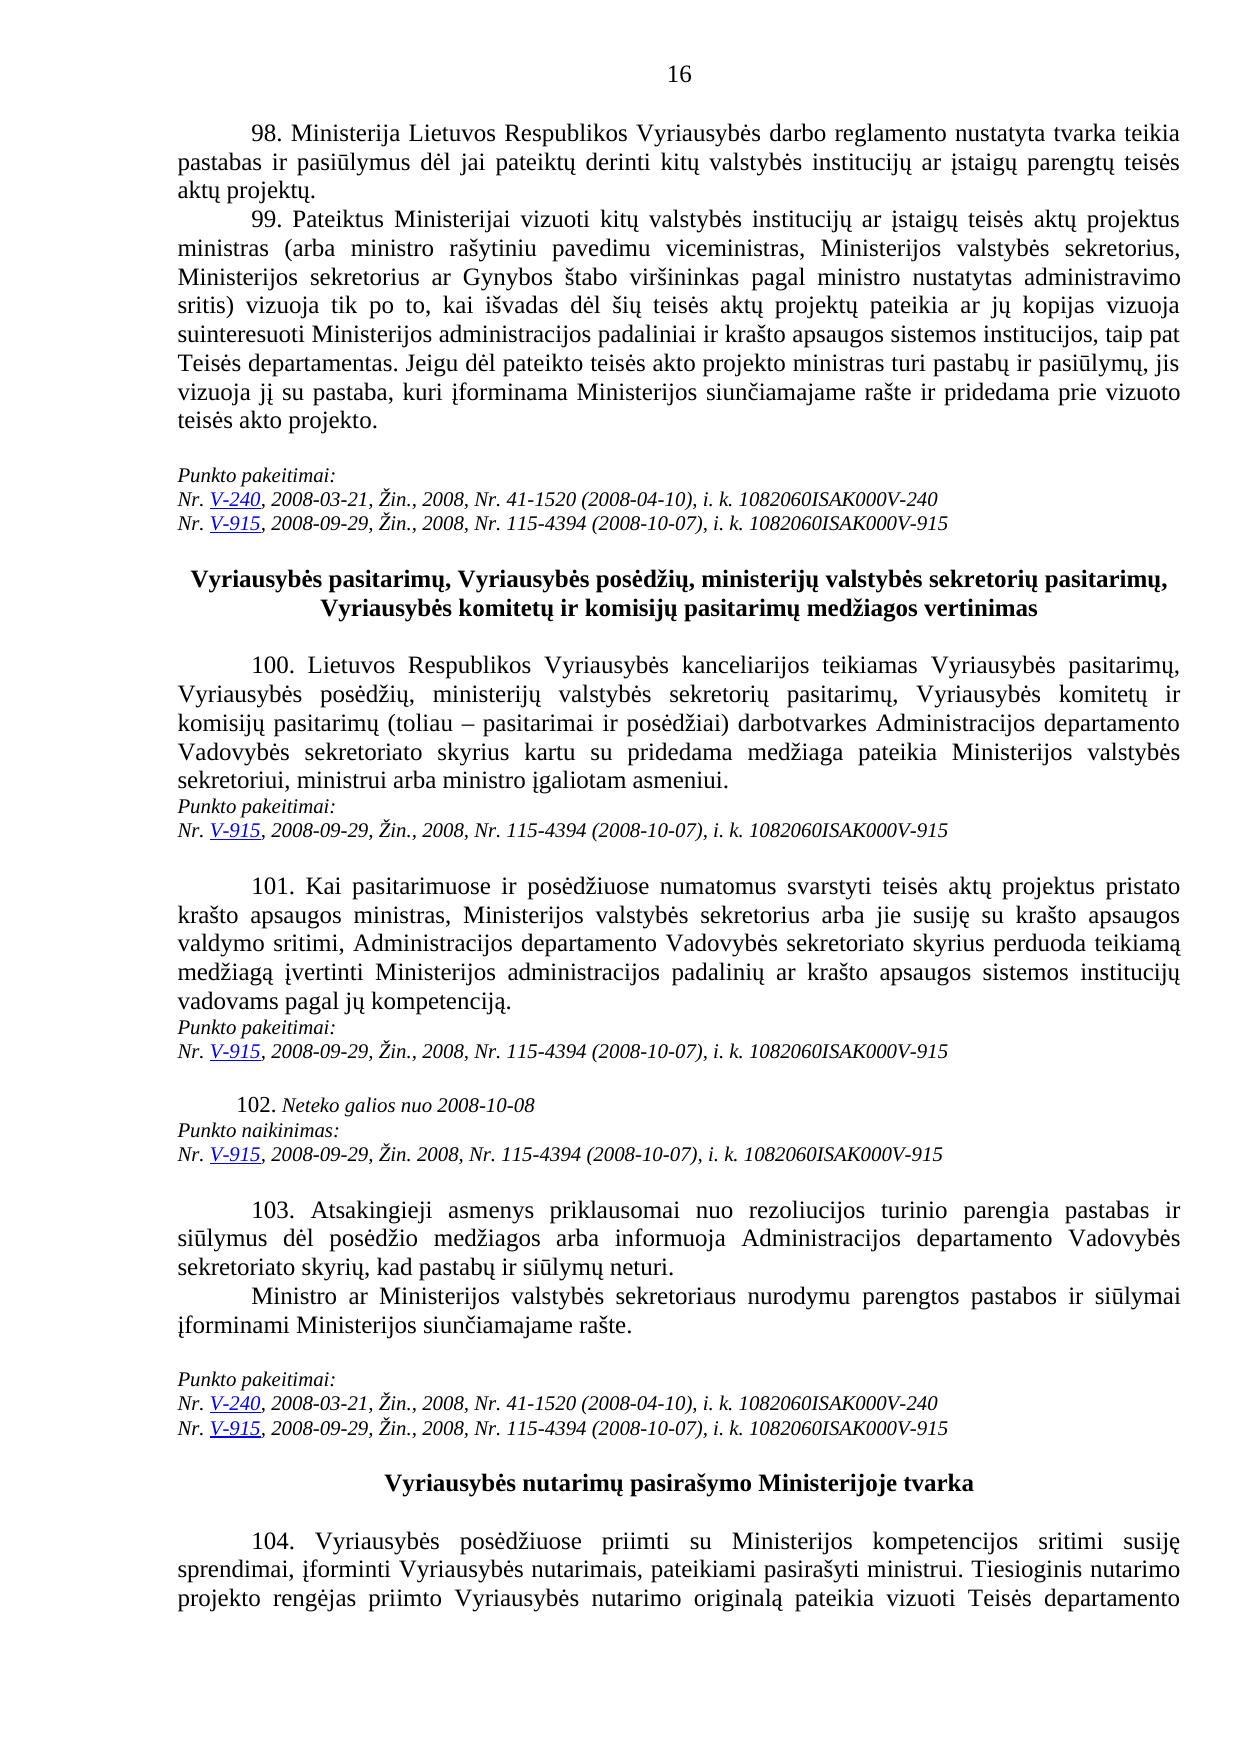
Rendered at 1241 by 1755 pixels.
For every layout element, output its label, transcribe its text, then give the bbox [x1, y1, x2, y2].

text Vyriausybės nutarimų pasirašymo Ministerijoje tvarka [177, 1468, 1181, 1497]
text Nr. V-915, 2008-09-29, Žin., 2008, Nr. 115-4394 (2008-10-07), i. k. 1082060ISAK000V-915 [177, 1039, 1181, 1063]
text Ministro ar Ministerijos valstybės sekretoriaus nurodymu parengtos pastabos ir siūlymai įforminami Ministerijos siunčiamajame rašte. [177, 1281, 1181, 1338]
text Vyriausybės pasitarimų, Vyriausybės posėdžių, ministerijų valstybės sekretorių pasitarimų, Vyriausybės komitetų ir komisijų pasitarimų medžiagos vertinimas [177, 564, 1181, 622]
text Nr. V-915, 2008-09-29, Žin. 2008, Nr. 115-4394 (2008-10-07), i. k. 1082060ISAK000V-915 [177, 1142, 1181, 1166]
text Nr. V-240, 2008-03-21, Žin., 2008, Nr. 41-1520 (2008-04-10), i. k. 1082060ISAK000V-240 [177, 487, 1181, 511]
text 104. Vyriausybės posėdžiuose priimti su Ministerijos kompetencijos sritimi susiję sprendimai, įforminti Vyriausybės nutarimais, pateikiami pasirašyti ministrui. Tiesioginis nutarimo projekto rengėjas priimto Vyriausybės nutarimo originalą pateikia vizuoti Teisės departamento [177, 1526, 1181, 1612]
text Nr. V-915, 2008-09-29, Žin., 2008, Nr. 115-4394 (2008-10-07), i. k. 1082060ISAK000V-915 [177, 511, 1181, 535]
text Nr. V-240, 2008-03-21, Žin., 2008, Nr. 41-1520 (2008-04-10), i. k. 1082060ISAK000V-240 [177, 1391, 1181, 1415]
text 103. Atsakingieji asmenys priklausomai nuo rezoliucijos turinio parengia pastabas ir siūlymus dėl posėdžio medžiagos arba informuoja Administracijos departamento Vadovybės sekretoriato skyrių, kad pastabų ir siūlymų neturi. [177, 1195, 1181, 1281]
text Punkto pakeitimai: [177, 1015, 1181, 1039]
text Punkto pakeitimai: [177, 1367, 1181, 1391]
text 100. Lietuvos Respublikos Vyriausybės kanceliarijos teikiamas Vyriausybės pasitarimų, Vyriausybės posėdžių, ministerijų valstybės sekretorių pasitarimų, Vyriausybės komitetų ir komisijų pasitarimų (toliau – pasitarimai ir posėdžiai) darbotvarkes Administracijos departamento Vadovybės sekretoriato skyrius kartu su pridedama medžiaga pateikia Ministerijos valstybės sekretoriui, ministrui arba ministro įgaliotam asmeniui. [177, 650, 1181, 794]
text Nr. V-915, 2008-09-29, Žin., 2008, Nr. 115-4394 (2008-10-07), i. k. 1082060ISAK000V-915 [177, 818, 1181, 842]
text 99. Pateiktus Ministerijai vizuoti kitų valstybės institucijų ar įstaigų teisės aktų projektus ministras (arba ministro rašytiniu pavedimu viceministras, Ministerijos valstybės sekretorius, Ministerijos sekretorius ar Gynybos štabo viršininkas pagal ministro nustatytas administravimo sritis) vizuoja tik po to, kai išvadas dėl šių teisės aktų projektų pateikia ar jų kopijas vizuoja suinteresuoti Ministerijos administracijos padaliniai ir krašto apsaugos sistemos institucijos, taip pat Teisės departamentas. Jeigu dėl pateikto teisės akto projekto ministras turi pastabų ir pasiūlymų, jis vizuoja jį su pastaba, kuri įforminama Ministerijos siunčiamajame rašte ir pridedama prie vizuoto teisės akto projekto. [177, 204, 1181, 434]
text Punkto naikinimas: [177, 1118, 1181, 1142]
text 98. Ministerija Lietuvos Respublikos Vyriausybės darbo reglamento nustatyta tvarka teikia pastabas ir pasiūlymus dėl jai pateiktų derinti kitų valstybės institucijų ar įstaigų parengtų teisės aktų projektų. [177, 118, 1181, 204]
text 101. Kai pasitarimuose ir posėdžiuose numatomus svarstyti teisės aktų projektus pristato krašto apsaugos ministras, Ministerijos valstybės sekretorius arba jie susiję su krašto apsaugos valdymo sritimi, Administracijos departamento Vadovybės sekretoriato skyrius perduoda teikiamą medžiagą įvertinti Ministerijos administracijos padalinių ar krašto apsaugos sistemos institucijų vadovams pagal jų kompetenciją. [177, 871, 1181, 1015]
text Nr. V-915, 2008-09-29, Žin., 2008, Nr. 115-4394 (2008-10-07), i. k. 1082060ISAK000V-915 [177, 1415, 1181, 1439]
text Punkto pakeitimai: [177, 463, 1181, 487]
text Punkto pakeitimai: [177, 794, 1181, 818]
text 102. Neteko galios nuo 2008-10-08 [177, 1092, 1181, 1118]
